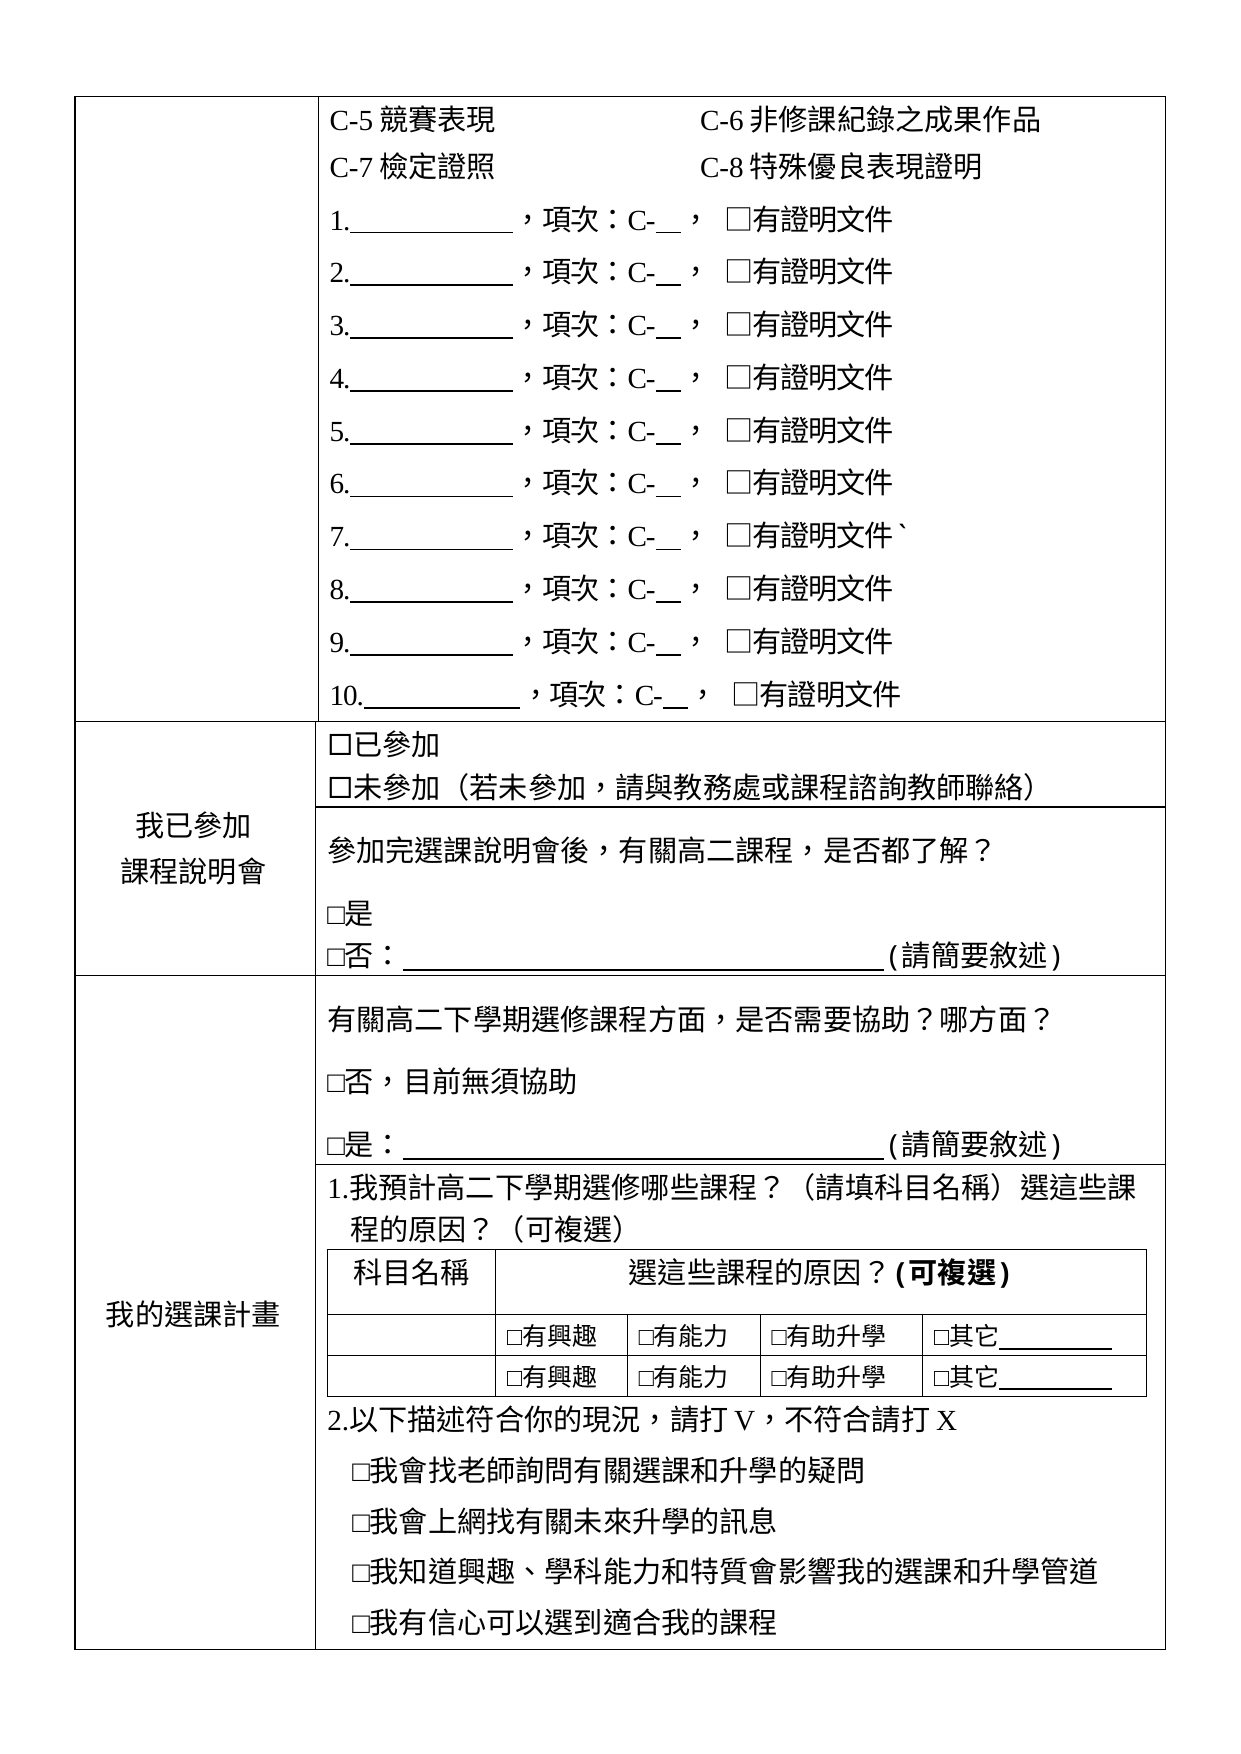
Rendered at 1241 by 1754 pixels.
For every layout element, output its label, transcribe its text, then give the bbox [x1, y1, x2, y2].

table_cell □其它 [923, 1315, 1146, 1355]
table_cell C-5競賽表現 C-6非修課紀錄之成果作品 C-7檢定證照 C-8特殊優良表現證明 1. ，項次：C- ， □有證明文件 2. ，項次：C- ， □有證明文件 3. ，項次：C- ， □有證明文件 4. ，項次：C- ， □有證明文件 5. ，項次：C- ， □有證明文件 6. ，項次：C- ， □有證明文件 7. ，項次：C- ， □有證明文件` 8. ，項次：C- ， □有證明文件 9. ，項次：C- ， □有證明文件 10. ，項次：C- ， □有證明文件 [319, 97, 1165, 721]
table_cell [328, 1315, 495, 1355]
table_cell □有助升學 [761, 1356, 922, 1396]
table_cell 我已參加 課程說明會 [76, 722, 315, 975]
table_header 選這些課程的原因？(可複選) [496, 1250, 1146, 1314]
table_cell 1.我預計高二下學期選修哪些課程？（請填科目名稱）選這些課程的原因？（可複選） 2.以下描述符合你的現況，請打V，不符合請打X □我會找老師詢問有關選課和升學的疑問 □我會上網找有關未來升學的訊息 □我知道興趣、學科能力和特質會影響我的選課和升學管道 □我有信心可以選到適合我的課程 [316, 1165, 1165, 1649]
table_cell 有關高二下學期選修課程方面，是否需要協助？哪方面？ □否，目前無須協助 □是： (請簡要敘述) [316, 976, 1165, 1163]
table_header 科目名稱 [328, 1250, 495, 1314]
table_cell [328, 1356, 495, 1396]
table_cell □有能力 [628, 1356, 760, 1396]
table_cell □有興趣 [496, 1315, 627, 1355]
table_cell □其它 [923, 1356, 1146, 1396]
table_cell 參加完選課說明會後，有關高二課程，是否都了解？ □是 □否： (請簡要敘述) [316, 808, 1165, 975]
table_cell □有能力 [628, 1315, 760, 1355]
table_cell 已參加 未參加（若未參加，請與教務處或課程諮詢教師聯絡） [316, 722, 1165, 806]
table_cell [76, 97, 318, 721]
table_cell □有興趣 [496, 1356, 627, 1396]
table_cell 我的選課計畫 [76, 976, 315, 1649]
table_cell □有助升學 [761, 1315, 922, 1355]
